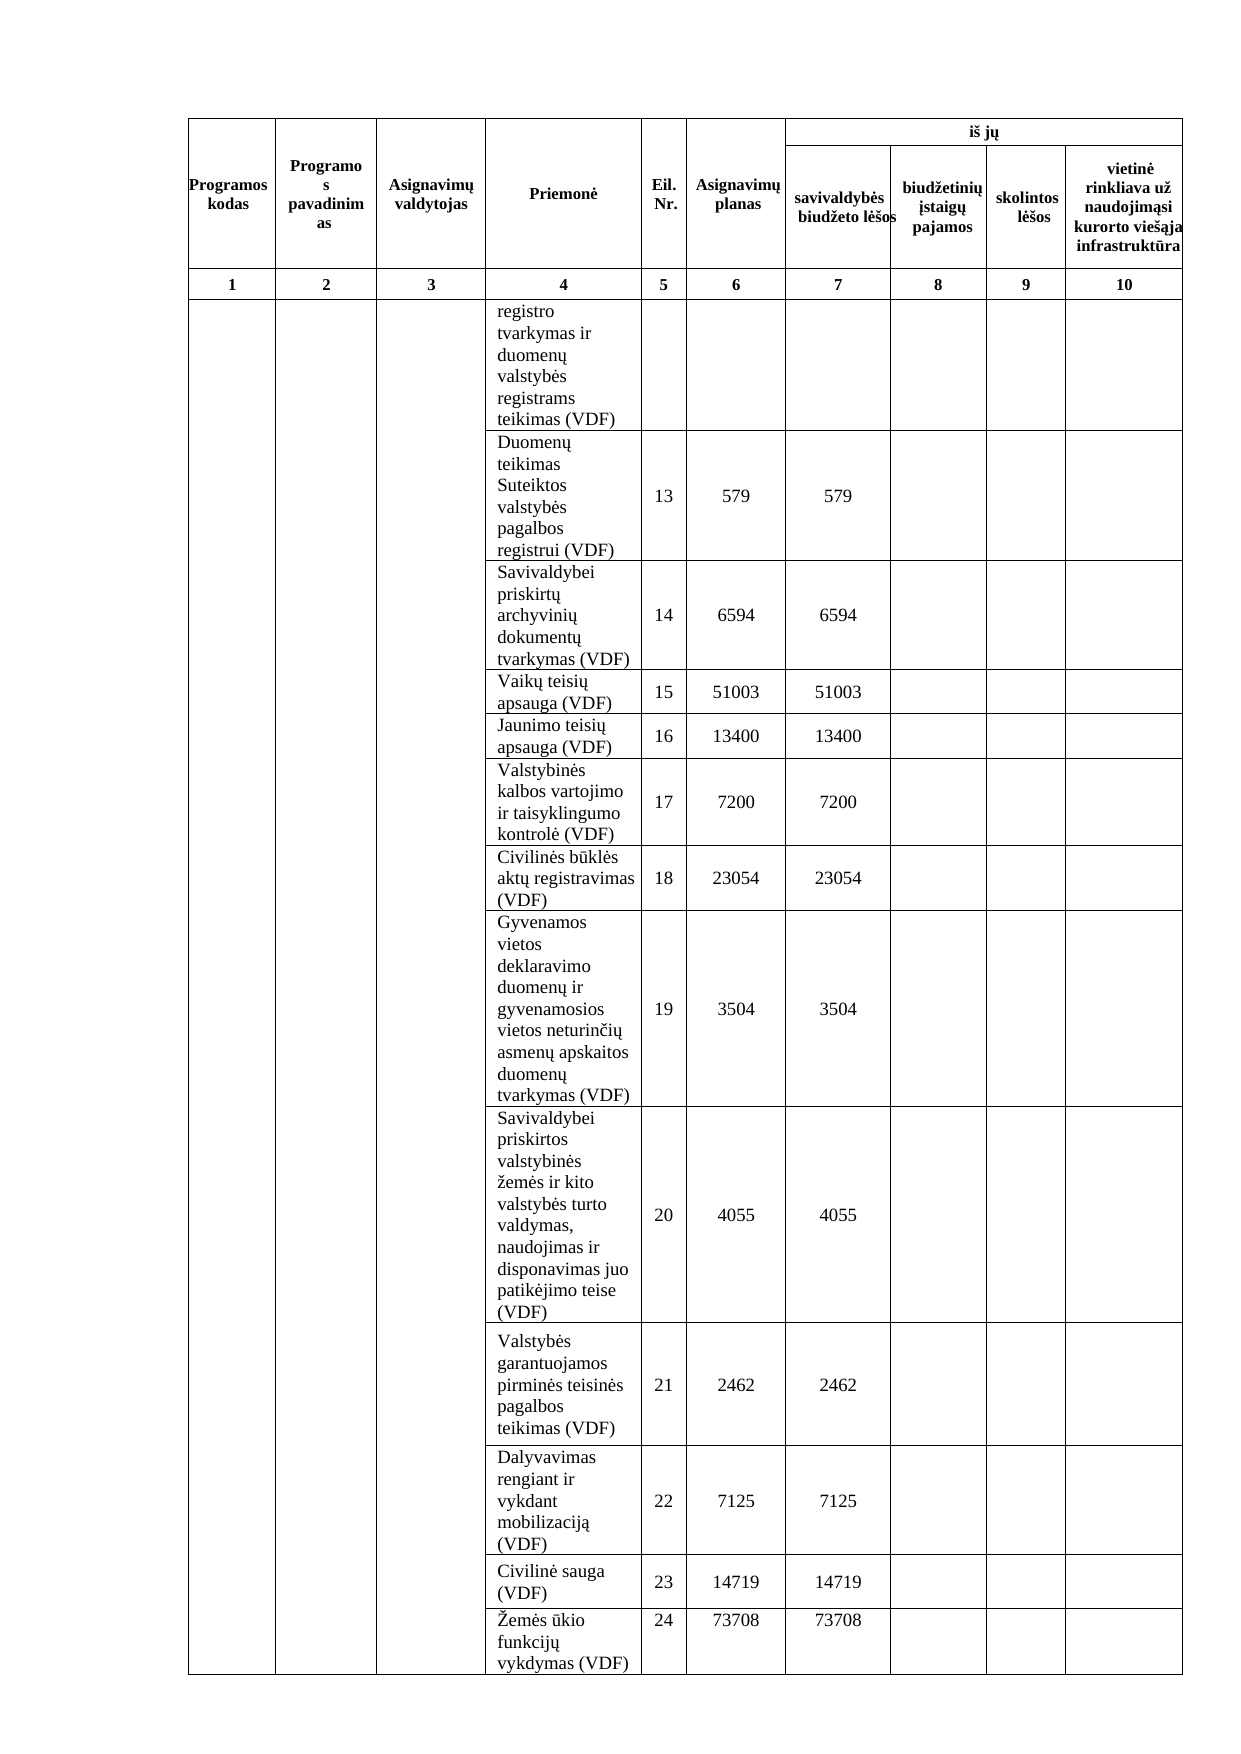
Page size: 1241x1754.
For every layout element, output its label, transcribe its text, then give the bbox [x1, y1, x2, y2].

table_cell Civilinė sauga (VDF) [486, 1555, 641, 1608]
table_cell 16 [642, 714, 686, 757]
table_cell [987, 1446, 1065, 1554]
table_header Programos pavadinimas [276, 119, 376, 268]
table_cell 6594 [687, 561, 785, 669]
table_cell Duomenų teikimas Suteiktos valstybės pagalbos registrui (VDF) [486, 431, 641, 560]
table_cell 73708 [786, 1609, 890, 1674]
table_cell 23054 [786, 846, 890, 910]
table_cell 3504 [687, 911, 785, 1106]
table_cell 14 [642, 561, 686, 669]
table_cell 8 [891, 269, 986, 299]
table_cell 2 [276, 269, 376, 299]
table_cell 10 [1066, 269, 1182, 299]
table_cell [1066, 1446, 1182, 1554]
table_header Asignavimų planas [687, 119, 785, 268]
table_cell 17 [642, 759, 686, 845]
table_cell 4055 [786, 1107, 890, 1322]
table_cell [891, 911, 986, 1106]
table_cell vietinė rinkliava už naudojimąsi kurorto viešąja infrastruktūra [1066, 146, 1182, 268]
table_cell 24 [642, 1609, 686, 1674]
table_cell [987, 1323, 1065, 1445]
table_cell 20 [642, 1107, 686, 1322]
table_cell 15 [642, 670, 686, 713]
table_cell [891, 1609, 986, 1674]
table_cell 4055 [687, 1107, 785, 1322]
table_cell 73708 [687, 1609, 785, 1674]
table_cell [891, 300, 986, 430]
table_cell Civilinės būklės aktų registravimas (VDF) [486, 846, 641, 910]
table_cell Žemės ūkio funkcijų vykdymas (VDF) [486, 1609, 641, 1674]
table_cell 5 [642, 269, 686, 299]
table_cell [987, 300, 1065, 430]
table_cell [891, 1446, 986, 1554]
table_cell [987, 1107, 1065, 1322]
table_cell [987, 759, 1065, 845]
table_cell [1066, 670, 1182, 713]
table_cell 18 [642, 846, 686, 910]
table_cell 51003 [687, 670, 785, 713]
table_cell 579 [786, 431, 890, 560]
table_header Priemonė [486, 119, 641, 268]
table_cell Jaunimo teisių apsauga (VDF) [486, 714, 641, 757]
table_cell 6 [687, 269, 785, 299]
table_cell 14719 [786, 1555, 890, 1608]
table_cell 51003 [786, 670, 890, 713]
table_cell Gyvenamos vietos deklaravimo duomenų ir gyvenamosios vietos neturinčių asmenų apskaitos duomenų tvarkymas (VDF) [486, 911, 641, 1106]
table_cell [987, 1609, 1065, 1674]
table_cell 23054 [687, 846, 785, 910]
table_cell [987, 670, 1065, 713]
table_cell [1066, 561, 1182, 669]
table_cell 6594 [786, 561, 890, 669]
table_cell 21 [642, 1323, 686, 1445]
table_cell [987, 561, 1065, 669]
table_cell 1 [189, 269, 275, 299]
table_cell 3 [377, 269, 485, 299]
table_cell [891, 714, 986, 757]
table_cell 13400 [687, 714, 785, 757]
table_cell [1066, 431, 1182, 560]
table_cell [1066, 846, 1182, 910]
table_cell [891, 846, 986, 910]
table_cell 7200 [786, 759, 890, 845]
table_cell [987, 1555, 1065, 1608]
table_cell [987, 714, 1065, 757]
table_cell Druskininkų savivaldybės veiklos funkcijų įgyvendinimo ir tobulinimo programa [276, 300, 376, 1674]
table_cell skolintos lėšos [987, 146, 1065, 268]
table_cell registro tvarkymas ir duomenų valstybės registrams teikimas (VDF) [486, 300, 641, 430]
table_cell 2462 [786, 1323, 890, 1445]
table_cell [891, 561, 986, 669]
table_cell [1066, 911, 1182, 1106]
table_cell [1066, 300, 1182, 430]
table_cell [687, 300, 785, 430]
table_cell 19 [642, 911, 686, 1106]
table_cell 7200 [687, 759, 785, 845]
table_cell [987, 846, 1065, 910]
table_cell [987, 431, 1065, 560]
table_cell 22 [642, 1446, 686, 1554]
table_cell Dalyvavimas rengiant ir vykdant mobilizaciją (VDF) [486, 1446, 641, 1554]
table_cell Valstybinės kalbos vartojimo ir taisyklingumo kontrolė (VDF) [486, 759, 641, 845]
table_cell [1066, 1609, 1182, 1674]
table_cell 2462 [687, 1323, 785, 1445]
table_cell [1066, 759, 1182, 845]
table_cell Valstybės garantuojamos pirminės teisinės pagalbos teikimas (VDF) [486, 1323, 641, 1445]
table_header Eil. Nr. [642, 119, 686, 268]
table_cell [642, 300, 686, 430]
table_cell 13400 [786, 714, 890, 757]
table_cell [987, 911, 1065, 1106]
table_cell biudžetinių įstaigų pajamos [891, 146, 986, 268]
table_cell 7125 [687, 1446, 785, 1554]
table_cell savivaldybės biudžeto lėšos [786, 146, 890, 268]
table_cell 7 [786, 269, 890, 299]
table_cell 3504 [786, 911, 890, 1106]
table_cell [891, 1323, 986, 1445]
table_cell [377, 300, 485, 1674]
table_cell [891, 431, 986, 560]
table_cell 9 [987, 269, 1065, 299]
table_header iš jų [786, 119, 1182, 145]
table_header Programos kodas [189, 119, 275, 268]
table_cell 7125 [786, 1446, 890, 1554]
table_cell 579 [687, 431, 785, 560]
table_cell [786, 300, 890, 430]
table_cell Vaikų teisių apsauga (VDF) [486, 670, 641, 713]
table_cell Savivaldybei priskirtų archyvinių dokumentų tvarkymas (VDF) [486, 561, 641, 669]
table_cell 23 [642, 1555, 686, 1608]
table_header Asignavimų valdytojas [377, 119, 485, 268]
table_cell 4 [486, 269, 641, 299]
table_cell [891, 759, 986, 845]
table_cell [1066, 1555, 1182, 1608]
table_cell [1066, 714, 1182, 757]
table_cell [189, 300, 275, 1674]
table_cell [1066, 1323, 1182, 1445]
table_cell 13 [642, 431, 686, 560]
table_cell 14719 [687, 1555, 785, 1608]
table_cell [1066, 1107, 1182, 1322]
table_cell [891, 1107, 986, 1322]
table_cell Savivaldybei priskirtos valstybinės žemės ir kito valstybės turto valdymas, naudojimas ir disponavimas juo patikėjimo teise (VDF) [486, 1107, 641, 1322]
table_cell [891, 1555, 986, 1608]
table_cell [891, 670, 986, 713]
